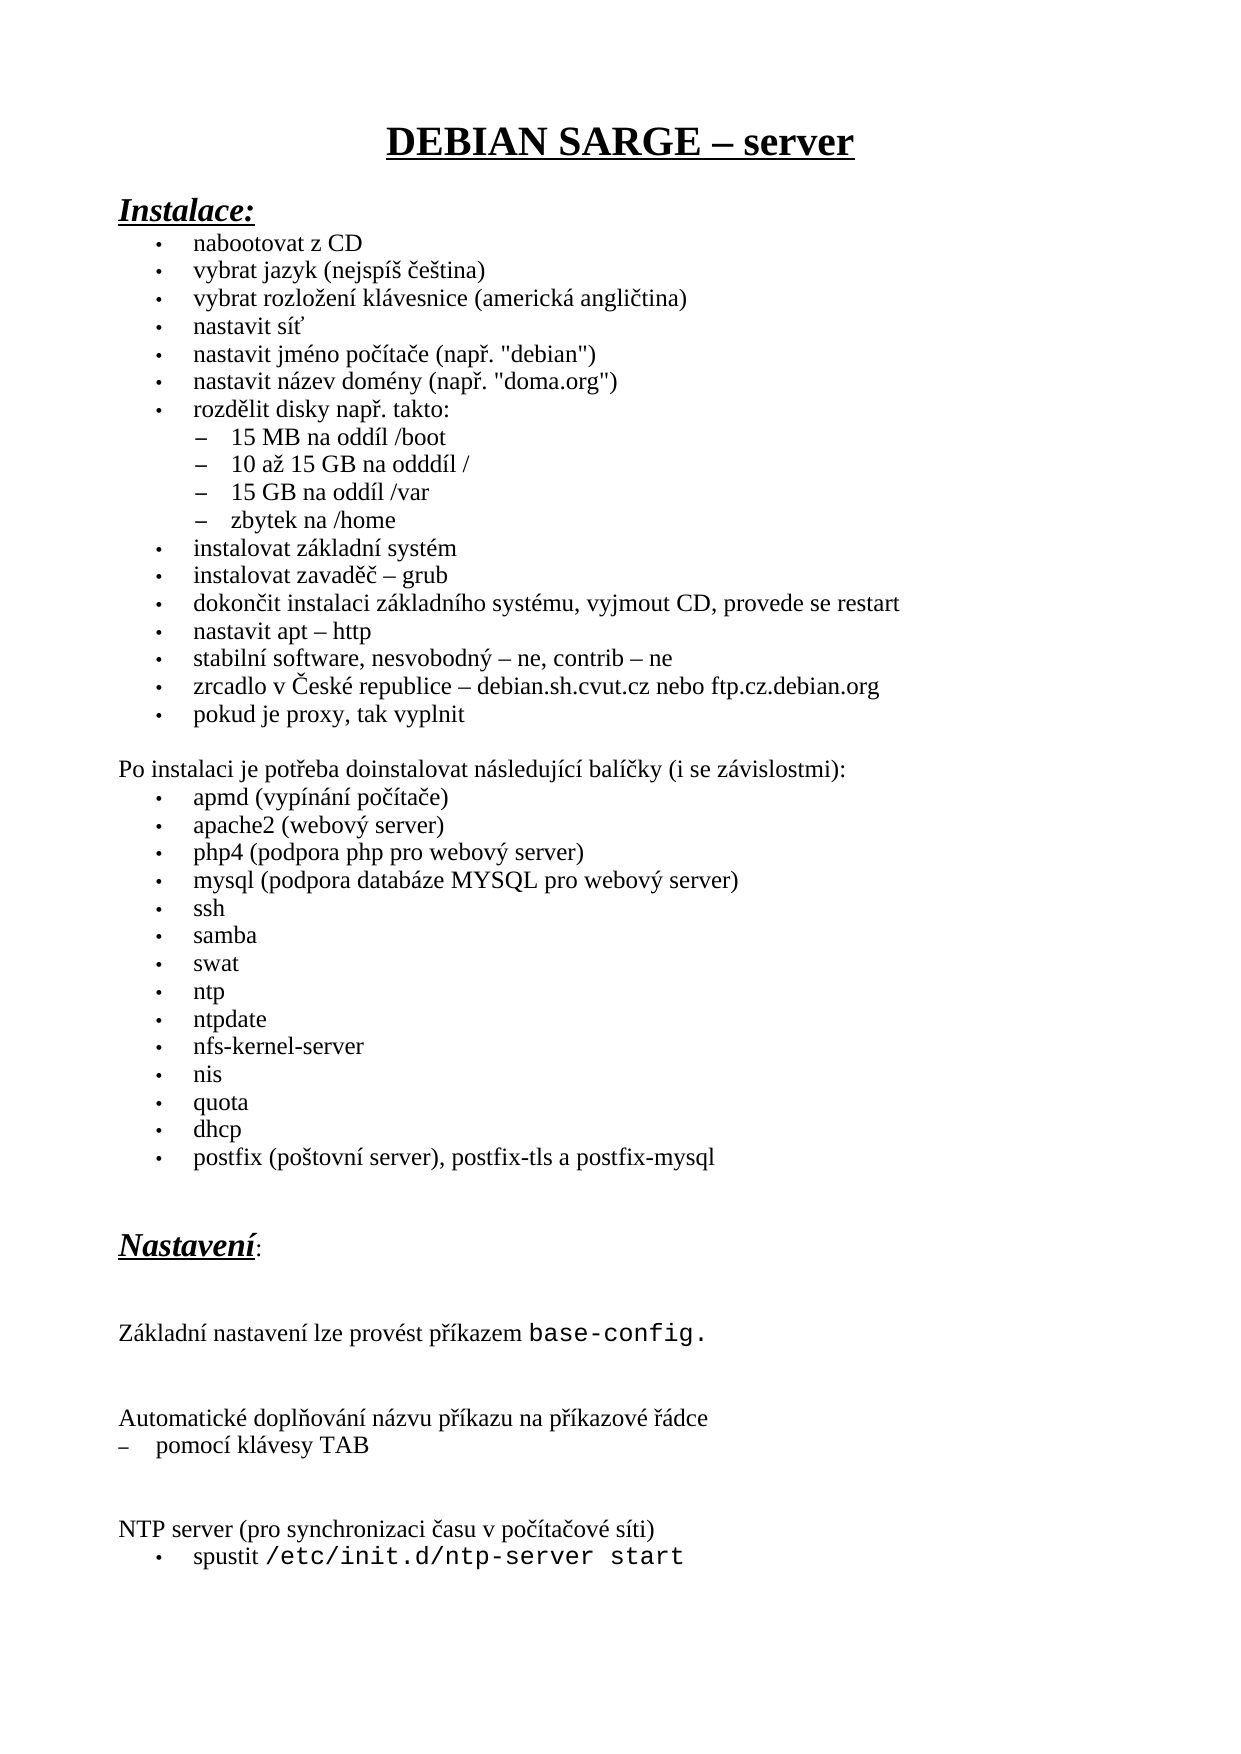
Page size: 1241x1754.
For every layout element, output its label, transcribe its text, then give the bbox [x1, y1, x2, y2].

list vybrat jazyk (nejspíš čeština) [156, 257, 1122, 284]
list apmd (vypínání počítače) [156, 783, 1122, 811]
list samba [156, 922, 1122, 949]
list nfs-kernel-server [156, 1032, 1122, 1060]
list pomocí klávesy TAB [118, 1432, 1122, 1459]
list apache2 (webový server) [156, 811, 1122, 838]
list swat [156, 949, 1122, 977]
list nastavit název domény (např. "doma.org") [156, 367, 1122, 395]
list nis [156, 1060, 1122, 1088]
list ssh [156, 894, 1122, 922]
list 15 GB na oddíl /var [193, 478, 1122, 506]
list postfix (poštovní server), postfix-tls a postfix-mysql [156, 1143, 1122, 1171]
list rozdělit disky např. takto: [156, 395, 1122, 423]
text NTP server (pro synchronizaci času v počítačové síti) [118, 1515, 1122, 1542]
list 15 MB na oddíl /boot [193, 423, 1122, 451]
list zbytek na /home [193, 506, 1122, 534]
list ntp [156, 977, 1122, 1005]
text Po instalaci je potřeba doinstalovat následující balíčky (i se závislostmi): [118, 755, 1122, 783]
text DEBIAN SARGE – server [118, 118, 1122, 164]
list quota [156, 1088, 1122, 1116]
list spustit /etc/init.d/ntp-server start [156, 1542, 1122, 1572]
list nastavit jméno počítače (např. "debian") [156, 340, 1122, 367]
list php4 (podpora php pro webový server) [156, 838, 1122, 866]
text Nastavení: [118, 1226, 1122, 1263]
list pokud je proxy, tak vyplnit [156, 700, 1122, 728]
list ntpdate [156, 1005, 1122, 1032]
list stabilní software, nesvobodný – ne, contrib – ne [156, 644, 1122, 672]
list nastavit síť [156, 312, 1122, 340]
list 10 až 15 GB na odddíl / [193, 451, 1122, 478]
text Základní nastavení lze provést příkazem base-config. [118, 1319, 1122, 1348]
list instalovat zavaděč – grub [156, 561, 1122, 589]
list dhcp [156, 1116, 1122, 1143]
text Automatické doplňování názvu příkazu na příkazové řádce [118, 1404, 1122, 1432]
list mysql (podpora databáze MYSQL pro webový server) [156, 866, 1122, 894]
text Instalace: [118, 192, 1122, 229]
list nastavit apt – http [156, 617, 1122, 644]
list vybrat rozložení klávesnice (americká angličtina) [156, 284, 1122, 312]
list zrcadlo v České republice – debian.sh.cvut.cz nebo ftp.cz.debian.org [156, 672, 1122, 700]
list instalovat základní systém [156, 534, 1122, 561]
list dokončit instalaci základního systému, vyjmout CD, provede se restart [156, 589, 1122, 617]
list nabootovat z CD [156, 229, 1122, 257]
